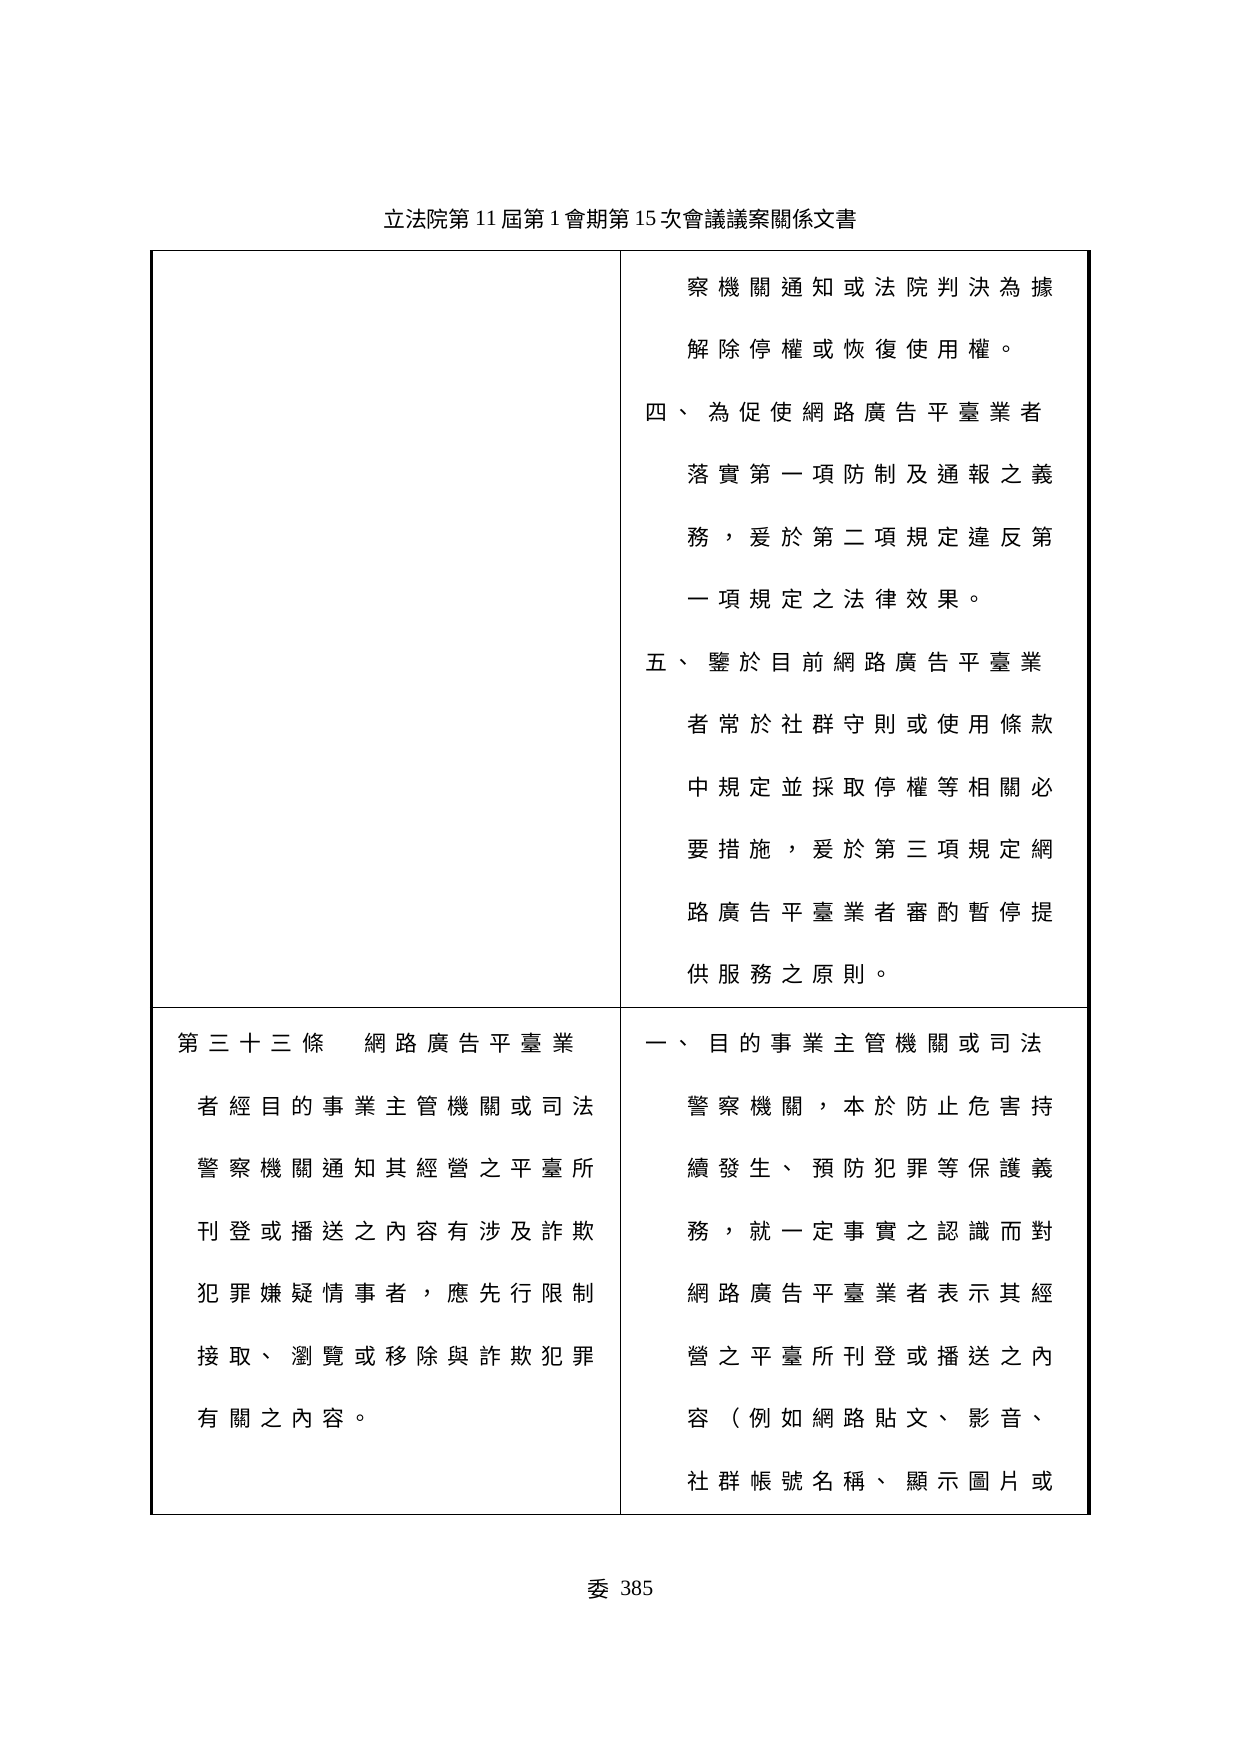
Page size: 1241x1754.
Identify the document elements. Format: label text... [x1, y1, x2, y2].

table_cell 第三十三條 網路廣告平臺業者經目的事業主管機關或司法警察機關通知其經營之平臺所刊登或播送之內容有涉及詐欺犯罪嫌疑情事者，應先行限制接取、瀏覽或移除與詐欺犯罪有關之內容。 [153, 1008, 620, 1514]
table_cell 一、目的事業主管機關或司法警察機關，本於防止危害持續發生、預防犯罪等保護義務，就一定事實之認識而對網路廣告平臺業者表示其經營之平臺所刊登或播送之內容（例如網路貼文、影音、社群帳號名稱、顯示圖片或 [621, 1008, 1087, 1514]
table_cell 第三十二條 網路廣告平臺業者知悉其刊登或推播之廣告為詐欺廣告或明顯涉及詐欺時，應依下列規定辦理： 一、主動或依司法警察機關、數位經濟相關產業主管機關或各目的事業主管機關之通知期限內，移除、限制瀏覽、停止播送該廣告或採取其他必要之處置，並將該廣告之委託刊播者、出資者等資訊，及廣告內含疑似涉及詐欺之網路通訊軟體帳號、電信號碼等相關資訊提供司法警察機關。 二、對刊播詐欺廣告或明顯涉及詐欺廣告之用戶，或經司法警察機關通知該用戶為明顯涉及詐欺帳號並令其暫停提供服務時，於合理期間暫停提供服務。 網路廣告平臺業者違反前項規定，對於因誤信廣告內容而受有損害之人，應與廣告委託刊播者、出資者負連帶損害賠償責任。 網路廣告平臺業者依第一項第二款規定暫停提供服務，應秉持客觀、盡職、及時之原則審酌決定。 第一項第一款之通知期限，由數位經濟相關產業主管機關公告之。 [153, 251, 620, 1007]
table_cell 察機關通知或法院判決為據解除停權或恢復使用權。 四、為促使網路廣告平臺業者落實第一項防制及通報之義務，爰於第二項規定違反第一項規定之法律效果。 五、鑒於目前網路廣告平臺業者常於社群守則或使用條款中規定並採取停權等相關必要措施，爰於第三項規定網路廣告平臺業者審酌暫停提供服務之原則。 [621, 251, 1087, 1007]
